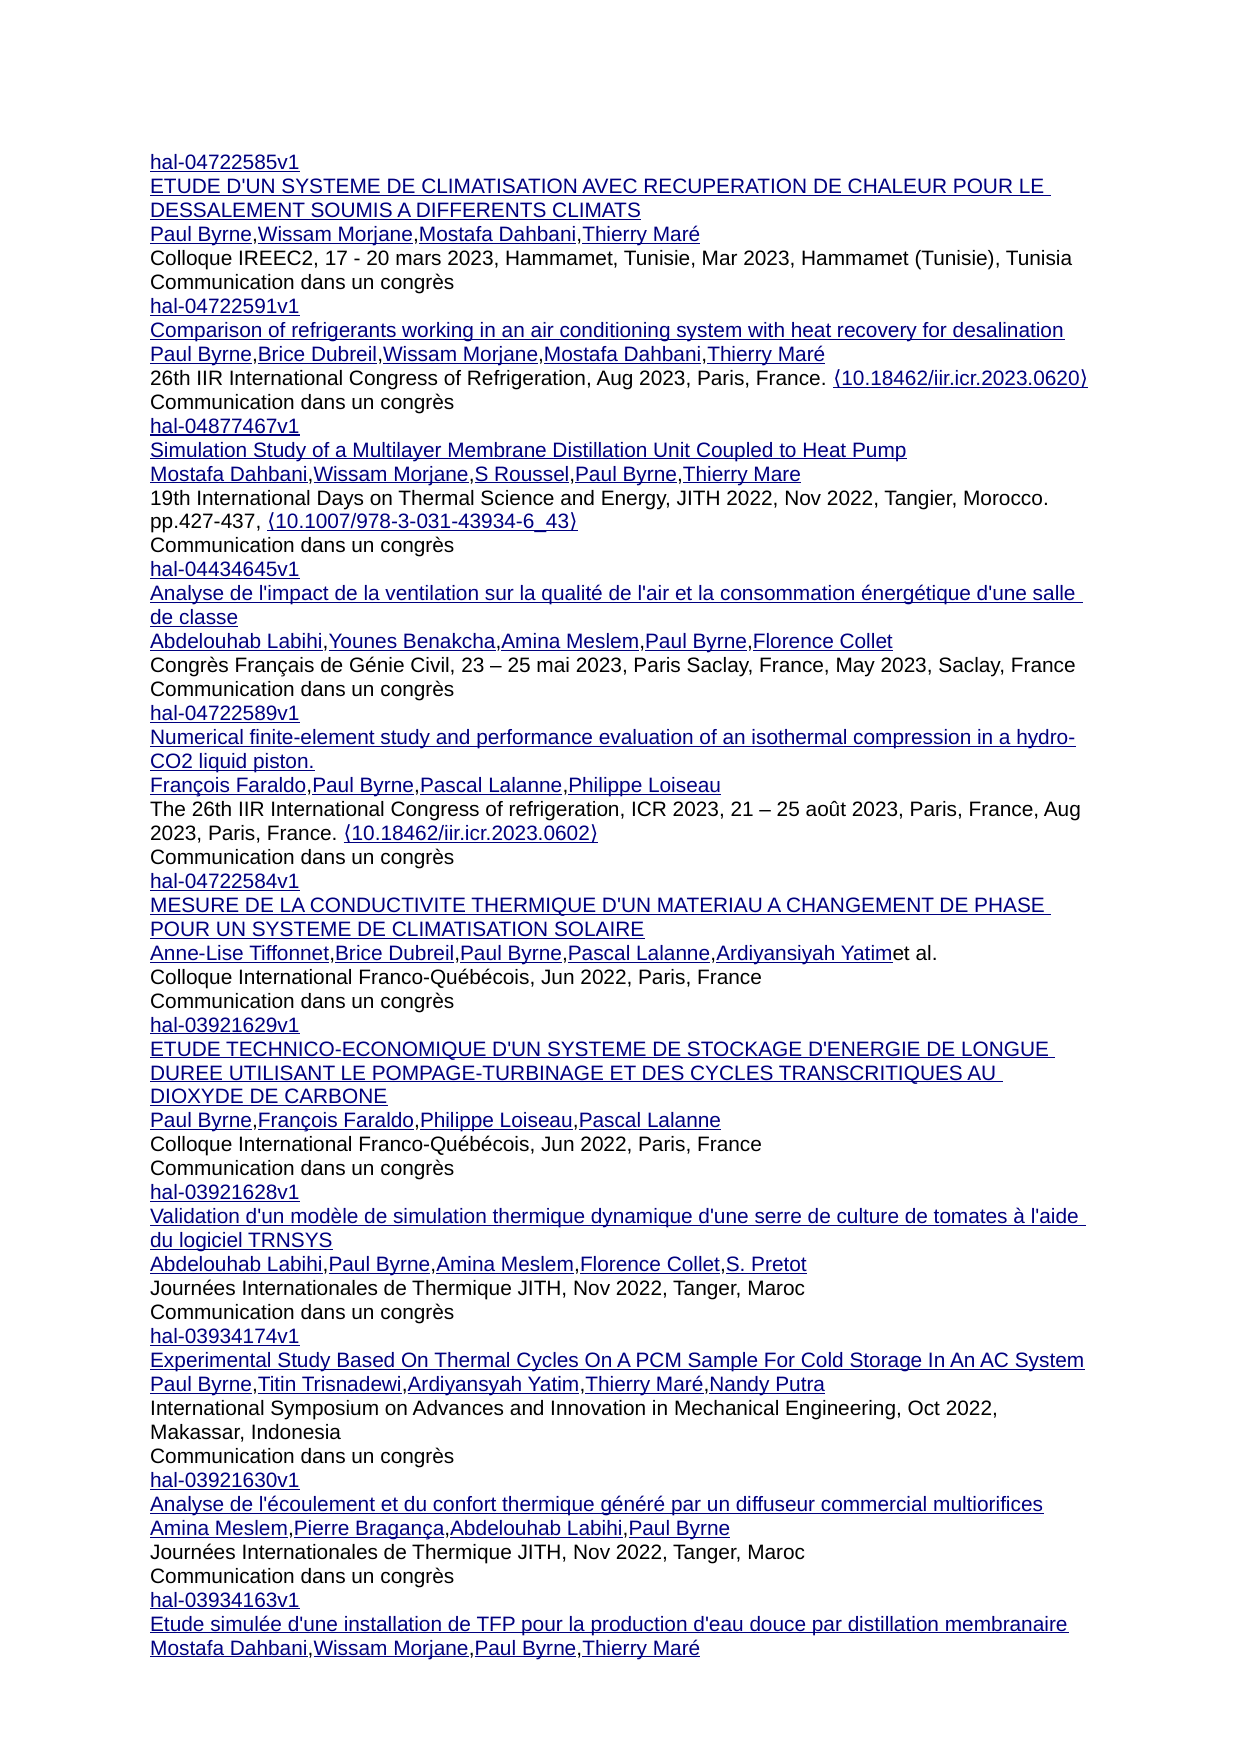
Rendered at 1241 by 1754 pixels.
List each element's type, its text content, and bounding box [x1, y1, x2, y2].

table_cell Etude simulée d'une installation de TFP pour la production d'eau douce par distillation membranaire Mostafa Dahbani,Wissam Morjane,Paul Byrne,Thierry Maré [150, 1611, 1090, 1659]
table_cell hal-04722585v1 [150, 150, 1090, 174]
table_cell ETUDE TECHNICO-ECONOMIQUE D'UN SYSTEME DE STOCKAGE D'ENERGIE DE LONGUE DUREE UTILISANT LE POMPAGE-TURBINAGE ET DES CYCLES TRANSCRITIQUES AU DIOXYDE DE CARBONE Paul Byrne,François Faraldo,Philippe Loiseau,Pascal Lalanne Colloque International Franco-Québécois, Jun 2022, Paris, France Communication dans un congrès hal-03921628v1 [150, 1036, 1090, 1204]
table_cell Comparison of refrigerants working in an air conditioning system with heat recovery for desalination Paul Byrne,Brice Dubreil,Wissam Morjane,Mostafa Dahbani,Thierry Maré 26th IIR International Congress of Refrigeration, Aug 2023, Paris, France. ⟨10.18462/iir.icr.2023.0620⟩ Communication dans un congrès hal-04877467v1 [150, 318, 1090, 437]
table_cell Validation d'un modèle de simulation thermique dynamique d'une serre de culture de tomates à l'aide du logiciel TRNSYS Abdelouhab Labihi,Paul Byrne,Amina Meslem,Florence Collet,S. Pretot Journées Internationales de Thermique JITH, Nov 2022, Tanger, Maroc Communication dans un congrès hal-03934174v1 [150, 1204, 1090, 1348]
table_cell ETUDE D'UN SYSTEME DE CLIMATISATION AVEC RECUPERATION DE CHALEUR POUR LE DESSALEMENT SOUMIS A DIFFERENTS CLIMATS Paul Byrne,Wissam Morjane,Mostafa Dahbani,Thierry Maré Colloque IREEC2, 17 - 20 mars 2023, Hammamet, Tunisie, Mar 2023, Hammamet (Tunisie), Tunisia Communication dans un congrès hal-04722591v1 [150, 174, 1090, 318]
table_cell Numerical finite-element study and performance evaluation of an isothermal compression in a hydro-CO2 liquid piston. François Faraldo,Paul Byrne,Pascal Lalanne,Philippe Loiseau The 26th IIR International Congress of refrigeration, ICR 2023, 21 – 25 août 2023, Paris, France, Aug 2023, Paris, France. ⟨10.18462/iir.icr.2023.0602⟩ Communication dans un congrès hal-04722584v1 [150, 725, 1090, 893]
table_cell MESURE DE LA CONDUCTIVITE THERMIQUE D'UN MATERIAU A CHANGEMENT DE PHASE POUR UN SYSTEME DE CLIMATISATION SOLAIRE Anne-Lise Tiffonnet,Brice Dubreil,Paul Byrne,Pascal Lalanne,Ardiyansiyah Yatimet al. Colloque International Franco-Québécois, Jun 2022, Paris, France Communication dans un congrès hal-03921629v1 [150, 893, 1090, 1036]
table_cell Analyse de l'écoulement et du confort thermique généré par un diffuseur commercial multiorifices Amina Meslem,Pierre Bragança,Abdelouhab Labihi,Paul Byrne Journées Internationales de Thermique JITH, Nov 2022, Tanger, Maroc Communication dans un congrès hal-03934163v1 [150, 1492, 1090, 1611]
table_cell Simulation Study of a Multilayer Membrane Distillation Unit Coupled to Heat Pump Mostafa Dahbani,Wissam Morjane,S Roussel,Paul Byrne,Thierry Mare 19th International Days on Thermal Science and Energy, JITH 2022, Nov 2022, Tangier, Morocco. pp.427-437, ⟨10.1007/978-3-031-43934-6_43⟩ Communication dans un congrès hal-04434645v1 [150, 438, 1090, 581]
table_cell Experimental Study Based On Thermal Cycles On A PCM Sample For Cold Storage In An AC System Paul Byrne,Titin Trisnadewi,Ardiyansyah Yatim,Thierry Maré,Nandy Putra International Symposium on Advances and Innovation in Mechanical Engineering, Oct 2022, Makassar, Indonesia Communication dans un congrès hal-03921630v1 [150, 1348, 1090, 1492]
table_cell Analyse de l'impact de la ventilation sur la qualité de l'air et la consommation énergétique d'une salle de classe Abdelouhab Labihi,Younes Benakcha,Amina Meslem,Paul Byrne,Florence Collet Congrès Français de Génie Civil, 23 – 25 mai 2023, Paris Saclay, France, May 2023, Saclay, France Communication dans un congrès hal-04722589v1 [150, 581, 1090, 725]
